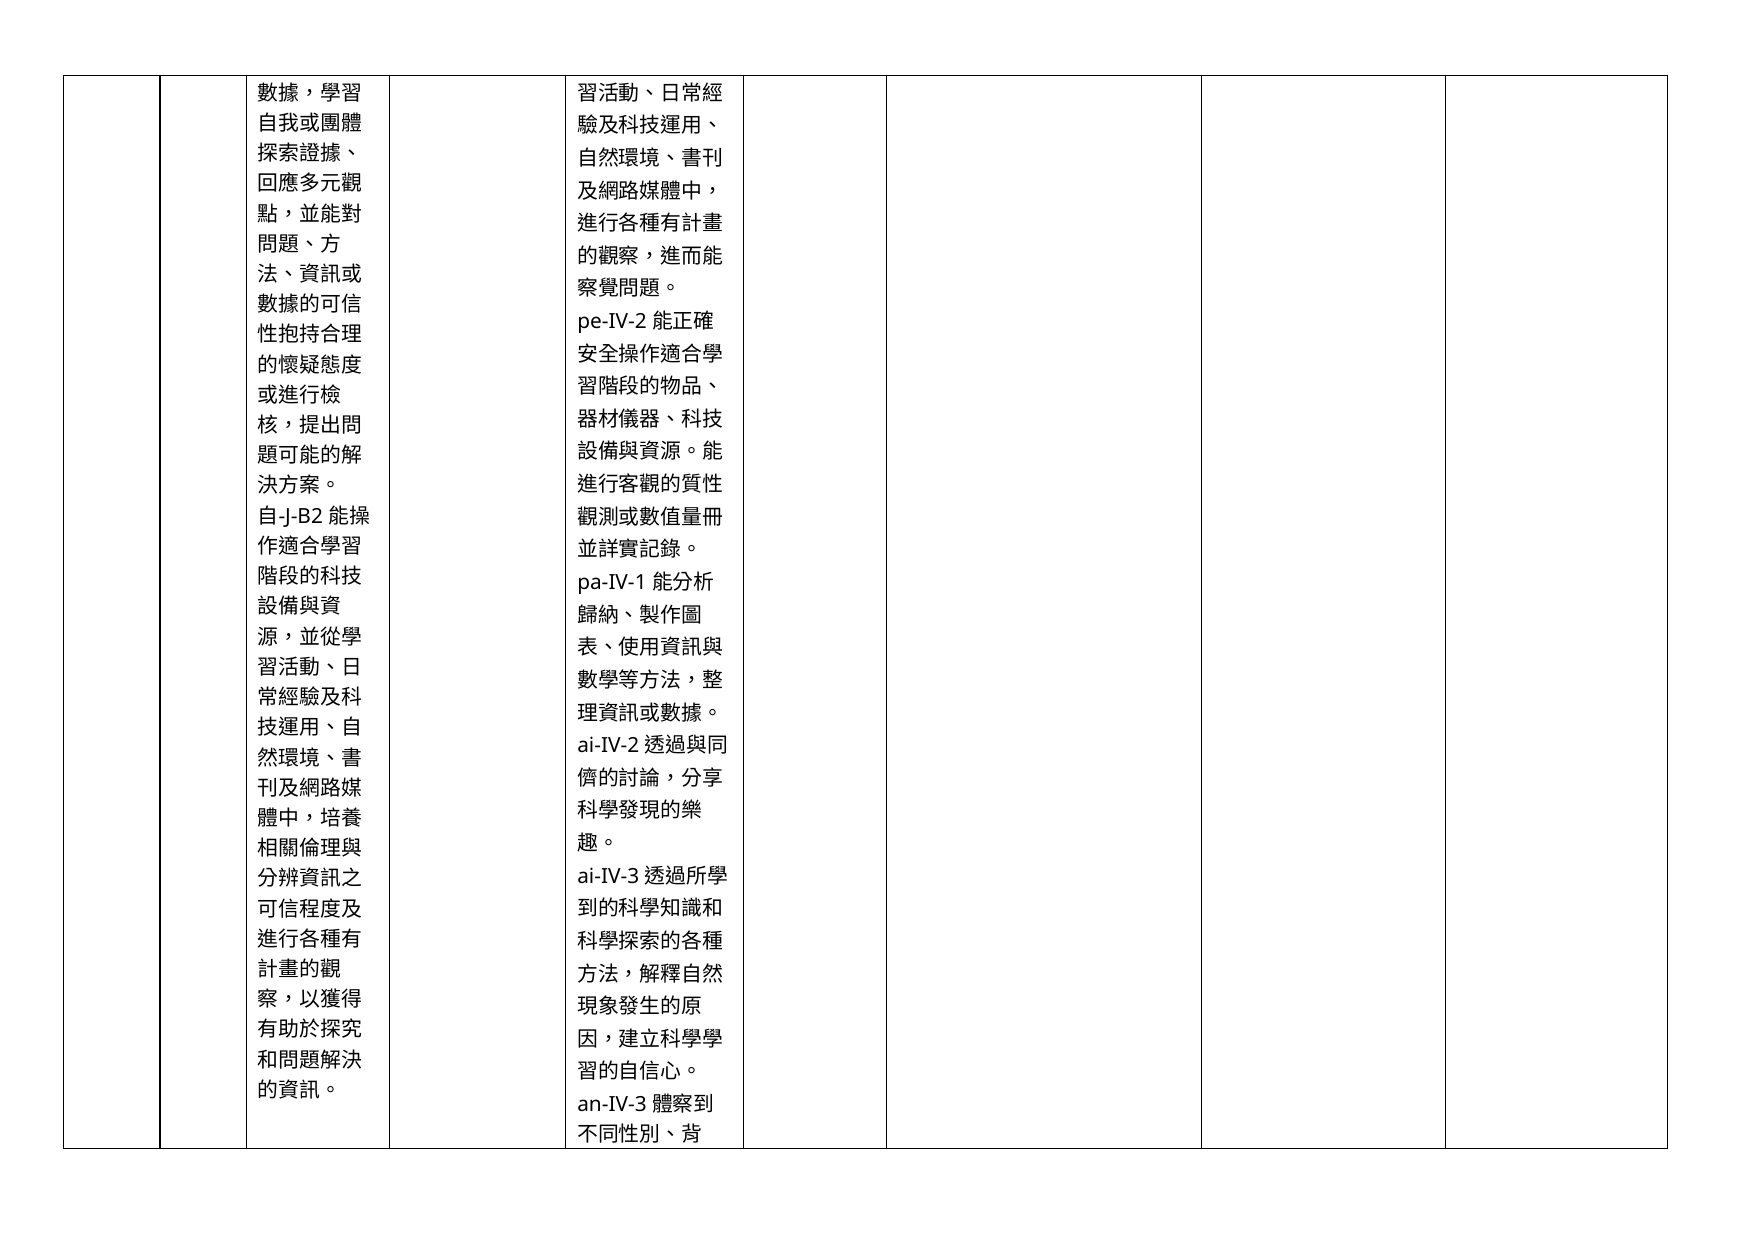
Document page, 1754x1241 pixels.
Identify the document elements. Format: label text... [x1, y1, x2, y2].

table_cell [744, 76, 886, 1148]
table_cell [161, 76, 246, 1148]
table_cell 數據，學習自我或團體探索證據、回應多元觀點，並能對問題、方法、資訊或數據的可信性抱持合理的懷疑態度或進行檢核，提出問題可能的解決方案。 自-J-B2 能操作適合學習階段的科技設備與資源，並從學習活動、日常經驗及科技運用、自然環境、書刊及網路媒體中，培養相關倫理與分辨資訊之可信程度及進行各種有計畫的觀察，以獲得有助於探究和問題解決的資訊。 [247, 76, 389, 1148]
table_cell [887, 76, 1201, 1148]
table_cell [1202, 76, 1445, 1148]
table_cell [390, 76, 565, 1148]
table_cell [1446, 76, 1667, 1148]
table_cell 習活動、日常經驗及科技運用、自然環境、書刊及網路媒體中，進行各種有計畫的觀察，進而能察覺問題。 pe-IV-2 能正確安全操作適合學習階段的物品、器材儀器、科技設備與資源。能進行客觀的質性觀測或數值量冊並詳實記錄。 pa-IV-1 能分析歸納、製作圖表、使用資訊與數學等方法，整理資訊或數據。 ai-IV-2 透過與同儕的討論，分享科學發現的樂趣。 ai-IV-3 透過所學到的科學知識和科學探索的各種方法，解釋自然現象發生的原因，建立科學學習的自信心。 an-IV-3 體察到不同性別、背 [566, 76, 743, 1148]
table_cell [64, 76, 159, 1148]
